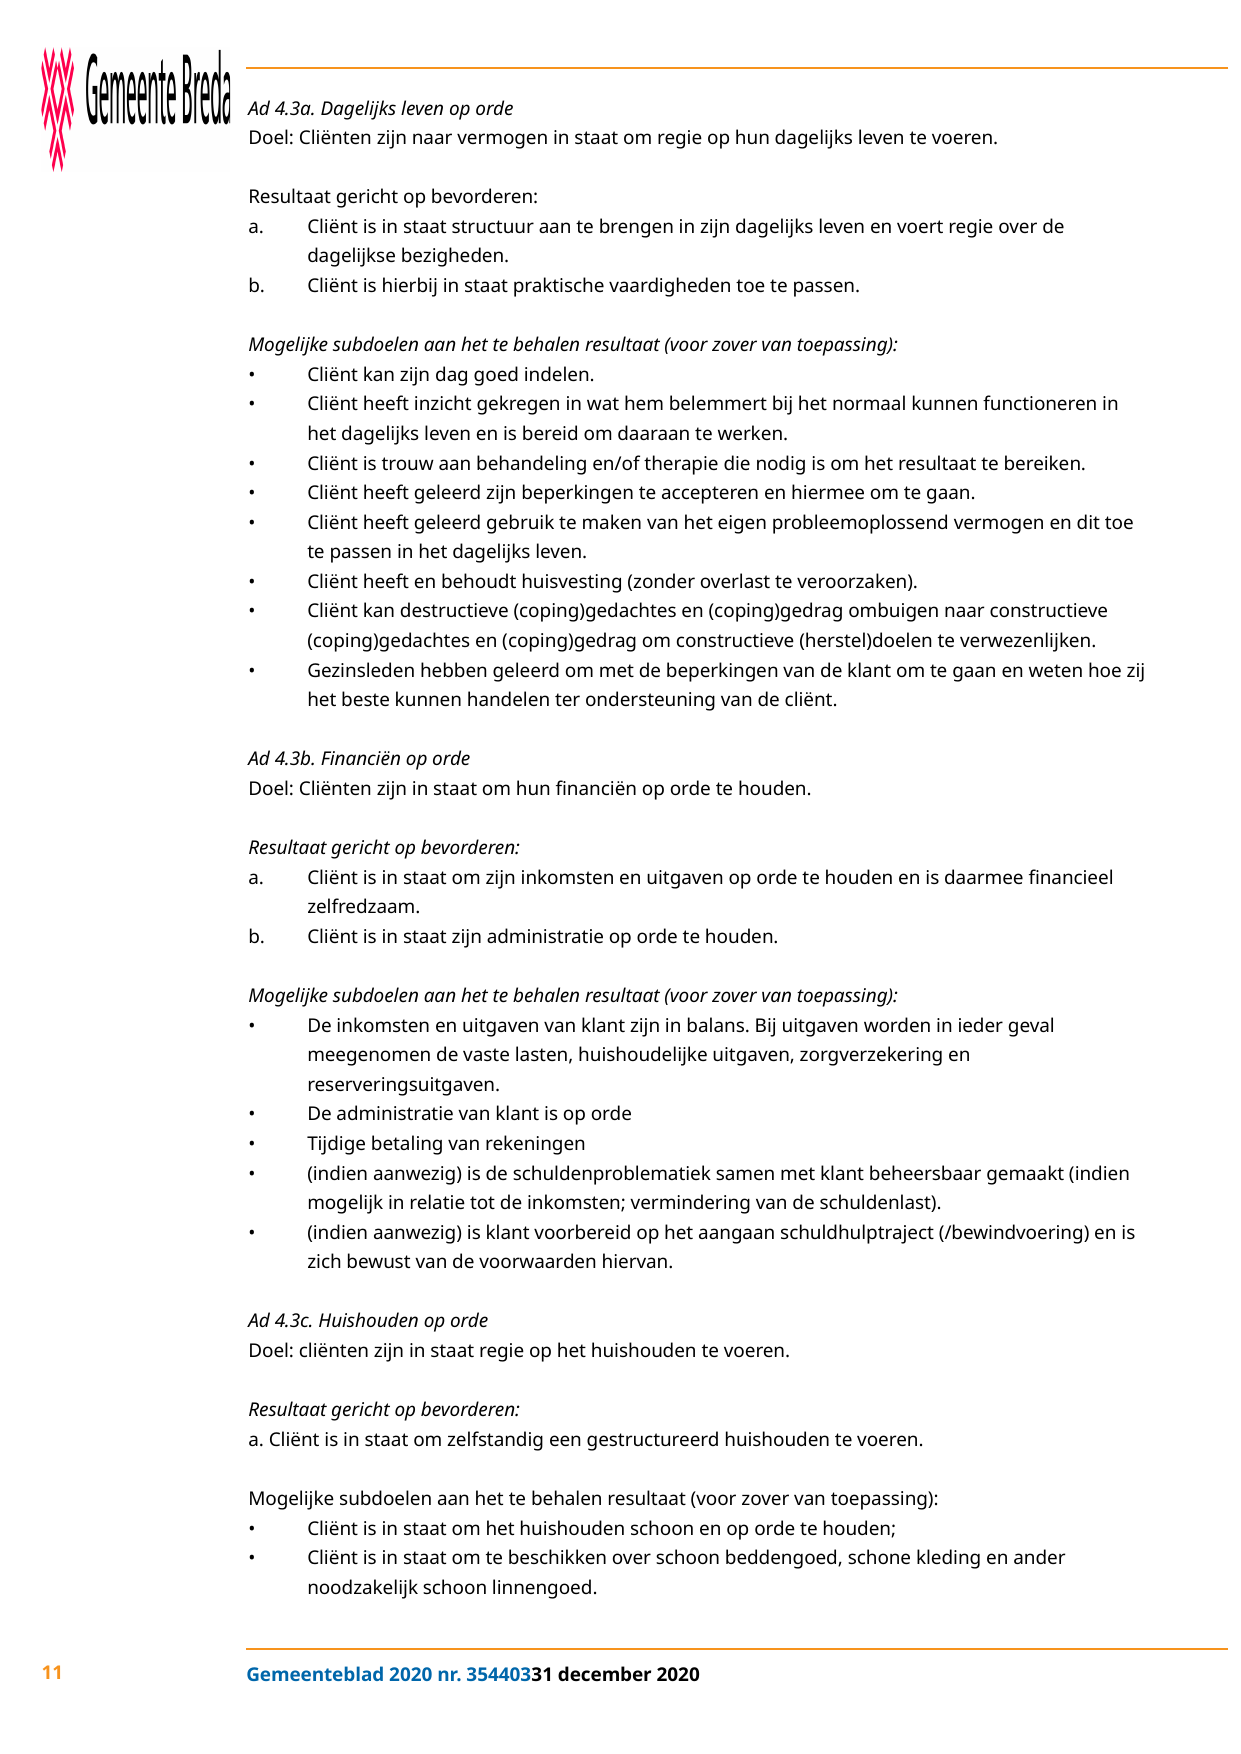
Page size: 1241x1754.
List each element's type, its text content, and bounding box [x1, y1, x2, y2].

list Cliënt heeft geleerd zijn beperkingen te accepteren en hiermee om te gaan. [248, 479, 1152, 505]
text a. Cliënt is in staat om zelfstandig een gestructureerd huishouden te voeren. [248, 1426, 1152, 1452]
list Cliënt heeft geleerd gebruik te maken van het eigen probleemoplossend vermogen en dit toe te passen in het dagelijks leven. [248, 509, 1152, 564]
list Cliënt is hierbij in staat praktische vaardigheden toe te passen. [248, 272, 1152, 298]
list Cliënt is trouw aan behandeling en/of therapie die nodig is om het resultaat te bereiken. [248, 450, 1152, 476]
text Ad 4.3c. Huishouden op orde [248, 1308, 1152, 1333]
text Ad 4.3b. Financiën op orde [248, 746, 1152, 771]
list Cliënt kan destructieve (coping)gedachtes en (coping)gedrag ombuigen naar constructieve (coping)gedachtes en (coping)gedrag om constructieve (herstel)doelen te verwezenlijken. [248, 598, 1152, 653]
list Cliënt kan zijn dag goed indelen. [248, 361, 1152, 387]
text Resultaat gericht op bevorderen: [248, 183, 1152, 209]
list Gezinsleden hebben geleerd om met de beperkingen van de klant om te gaan en weten hoe zij het beste kunnen handelen ter ondersteuning van de cliënt. [248, 657, 1152, 712]
list Cliënt is in staat om het huishouden schoon en op orde te houden; [248, 1515, 1152, 1541]
list De administratie van klant is op orde [248, 1101, 1152, 1126]
text Resultaat gericht op bevorderen: [248, 1396, 1152, 1422]
list Cliënt is in staat om te beschikken over schoon beddengoed, schone kleding en ander noodzakelijk schoon linnengoed. [248, 1544, 1152, 1600]
list (indien aanwezig) is de schuldenproblematiek samen met klant beheersbaar gemaakt (indien mogelijk in relatie tot de inkomsten; vermindering van de schuldenlast). [248, 1160, 1152, 1215]
text Doel: Cliënten zijn naar vermogen in staat om regie op hun dagelijks leven te voeren. [248, 124, 1152, 150]
text Mogelijke subdoelen aan het te behalen resultaat (voor zover van toepassing): [248, 1485, 1152, 1511]
list Tijdige betaling van rekeningen [248, 1130, 1152, 1156]
list Cliënt is in staat zijn administratie op orde te houden. [248, 923, 1152, 949]
list Cliënt is in staat structuur aan te brengen in zijn dagelijks leven en voert regie over de dagelijkse bezigheden. [248, 213, 1152, 268]
list Cliënt heeft en behoudt huisvesting (zonder overlast te veroorzaken). [248, 568, 1152, 594]
text Doel: cliënten zijn in staat regie op het huishouden te voeren. [248, 1337, 1152, 1363]
list (indien aanwezig) is klant voorbereid op het aangaan schuldhulptraject (/bewindvoering) en is zich bewust van de voorwaarden hiervan. [248, 1219, 1152, 1274]
list Cliënt is in staat om zijn inkomsten en uitgaven op orde te houden en is daarmee financieel zelfredzaam. [248, 864, 1152, 919]
text Mogelijke subdoelen aan het te behalen resultaat (voor zover van toepassing): [248, 331, 1152, 357]
text Doel: Cliënten zijn in staat om hun financiën op orde te houden. [248, 775, 1152, 801]
list Cliënt heeft inzicht gekregen in wat hem belemmert bij het normaal kunnen functioneren in het dagelijks leven en is bereid om daaraan te werken. [248, 391, 1152, 446]
text Mogelijke subdoelen aan het te behalen resultaat (voor zover van toepassing): [248, 982, 1152, 1008]
picture [41, 47, 231, 172]
list De inkomsten en uitgaven van klant zijn in balans. Bij uitgaven worden in ieder geval meegenomen de vaste lasten, huishoudelijke uitgaven, zorgverzekering en reserveringsuitgaven. [248, 1012, 1152, 1097]
text Ad 4.3a. Dagelijks leven op orde [248, 95, 1152, 121]
text Resultaat gericht op bevorderen: [248, 834, 1152, 860]
